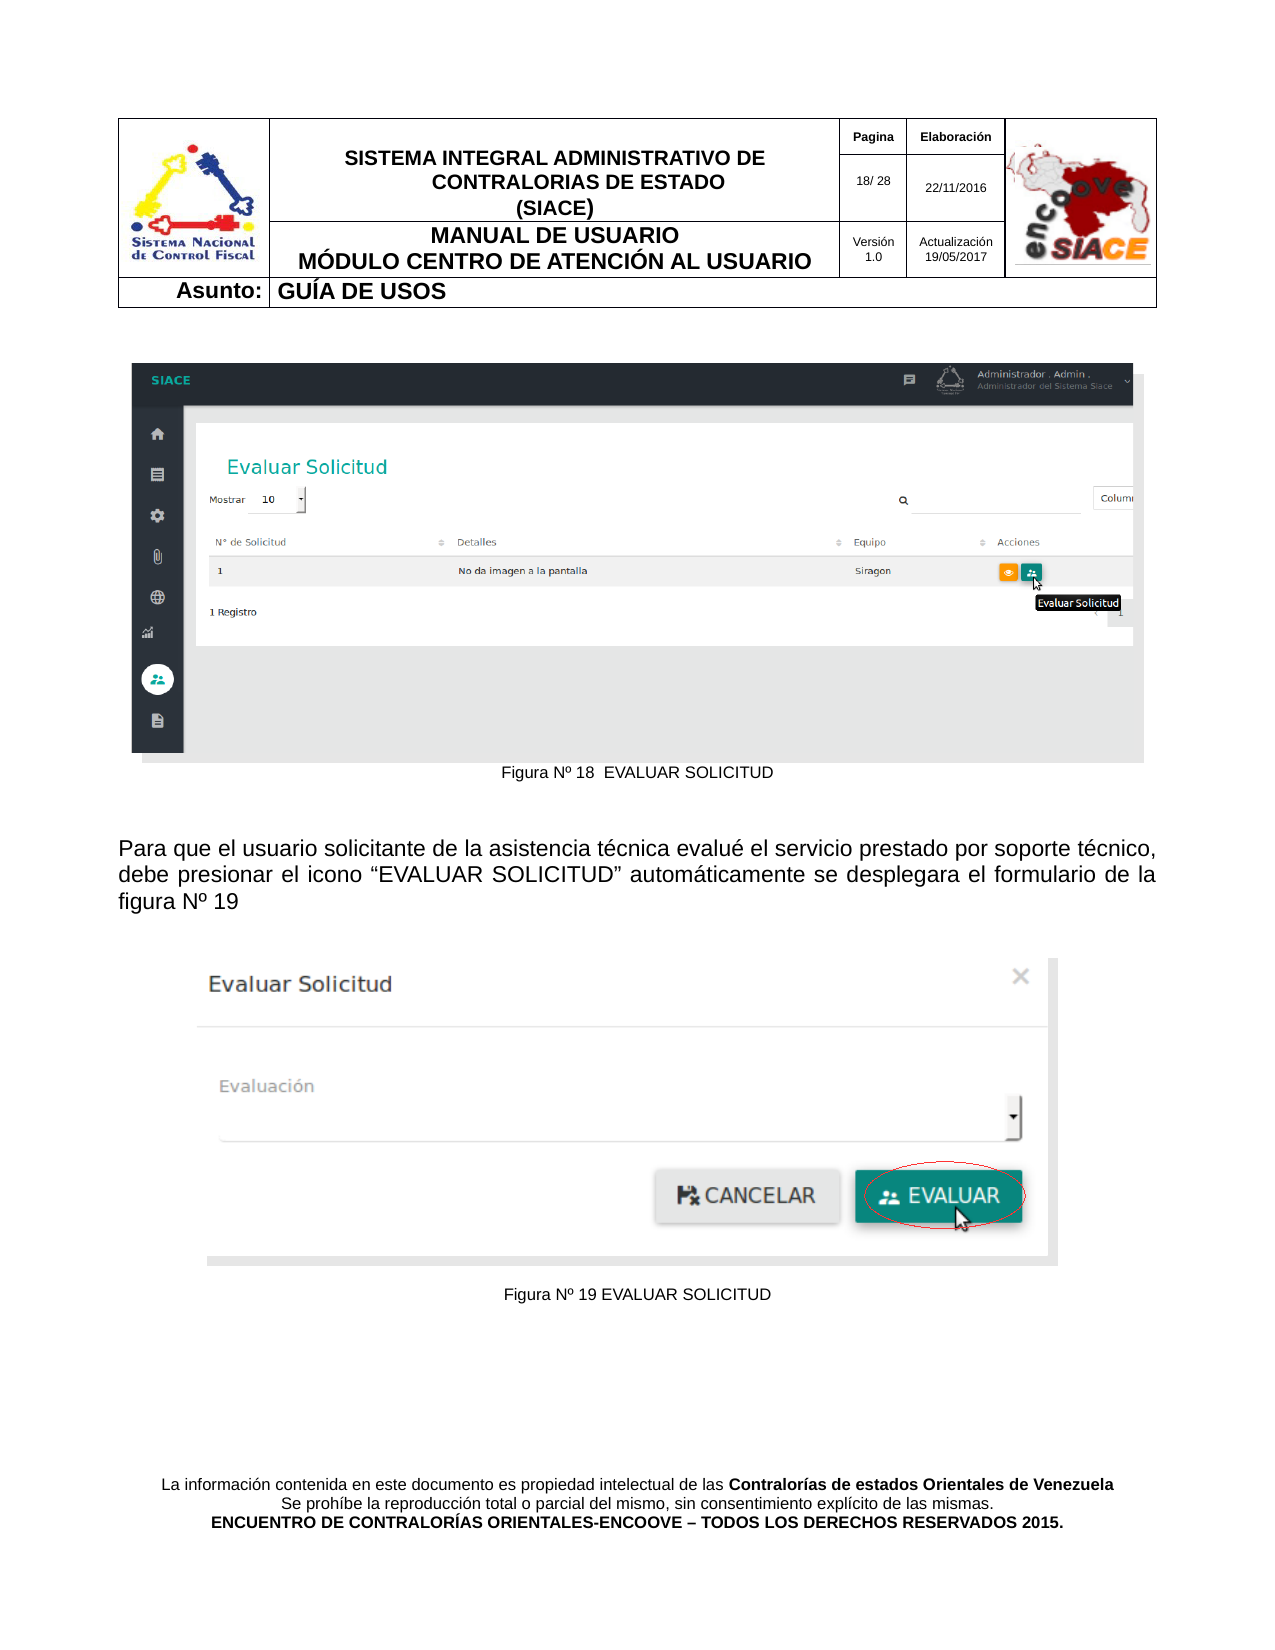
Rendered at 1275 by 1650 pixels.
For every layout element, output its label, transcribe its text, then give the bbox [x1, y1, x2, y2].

picture [196, 947, 1048, 1256]
text Para que el usuario solicitante de la asistencia técnica evalué el servicio prestado por soporte técnico, debe presionar el icono “EVALUAR SOLICITUD” automáticamente se desplegara el formulario de la figura Nº 19 [118, 835, 1157, 914]
picture [131, 363, 1134, 753]
picture [121, 140, 267, 266]
text Figura Nº 18 EVALUAR SOLICITUD [118, 364, 1157, 782]
text Figura Nº 19 EVALUAR SOLICITUD [118, 1285, 1157, 1304]
picture [1006, 140, 1151, 266]
